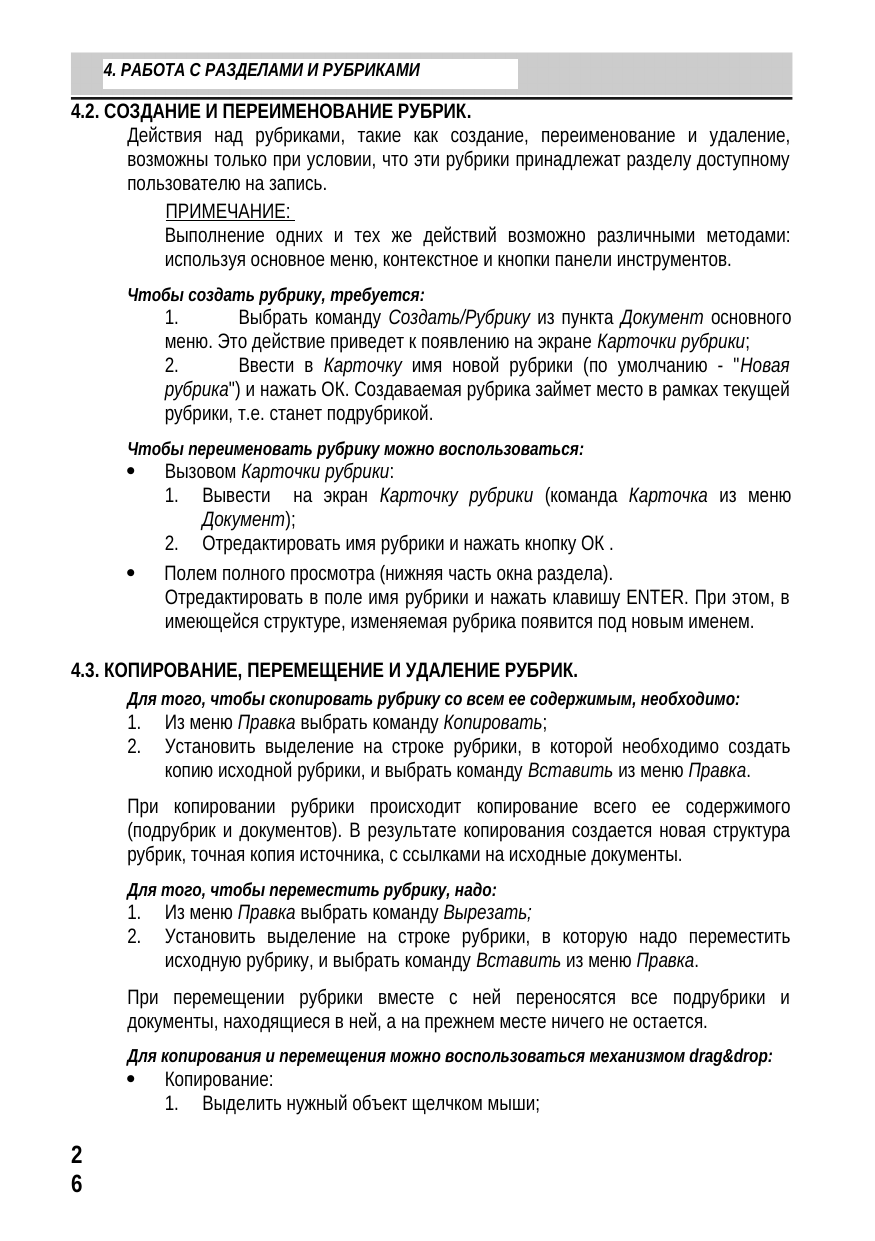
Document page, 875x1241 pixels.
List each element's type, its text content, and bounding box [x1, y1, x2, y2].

text Для того, чтобы переместить рубрику, надо: [127, 879, 791, 900]
list Ввести в Карточку имя новой рубрики (по умолчанию - "Новая рубрика") и нажать ОК. Создаваемая рубрика займет место в рамках текущей рубрики, т.е. станет подрубрикой. [164, 353, 791, 425]
subtitle 4.2. Создание и переименование рубрик. [71, 100, 791, 123]
list Вызовом Карточки рубрики: [127, 459, 791, 483]
list Из меню Правка выбрать команду Копировать; [127, 710, 791, 734]
list Установить выделение на строке рубрики, в которую надо переместить исходную рубрику, и выбрать команду Вставить из меню Правка. [127, 924, 791, 972]
text Действия над рубриками, такие как создание, переименование и удаление, возможны только при условии, что эти рубрики принадлежат разделу доступному пользователю на запись. [127, 123, 791, 195]
text Для того, чтобы скопировать рубрику со всем ее содержимым, необходимо: [127, 688, 791, 710]
list Полем полного просмотра (нижняя часть окна раздела). [127, 561, 791, 585]
list Копирование: [127, 1067, 791, 1091]
text Выполнение одних и тех же действий возможно различными методами: используя основное меню, контекстное и кнопки панели инструментов. [164, 223, 791, 271]
subtitle 4.3. Копирование, перемещение и удаление рубрик. [71, 658, 791, 682]
text Чтобы переименовать рубрику можно воспользоваться: [127, 438, 791, 459]
list Выделить нужный объект щелчком мыши; [164, 1091, 791, 1114]
text Примечание: [165, 199, 791, 223]
list Выбрать команду Создать/Рубрику из пункта Документ основного меню. Это действие приведет к появлению на экране Карточки рубрики; [164, 305, 791, 353]
text При копировании рубрики происходит копирование всего ее содержимого (подрубрик и документов). В результате копирования создается новая структура рубрик, точная копия источника, с ссылками на исходные документы. [127, 794, 791, 866]
text Отредактировать в поле имя рубрики и нажать клавишу ENTER. При этом, в имеющейся структуре, изменяемая рубрика появится под новым именем. [164, 585, 791, 633]
list Вывести на экран Карточку рубрики (команда Карточка из меню Документ); [164, 483, 791, 531]
text Для копирования и перемещения можно воспользоваться механизмом drag&drop: [127, 1045, 791, 1067]
text При перемещении рубрики вместе с ней переносятся все подрубрики и документы, находящиеся в ней, а на прежнем месте ничего не остается. [127, 984, 791, 1032]
list Из меню Правка выбрать команду Вырезать; [127, 900, 791, 924]
list Установить выделение на строке рубрики, в которой необходимо создать копию исходной рубрики, и выбрать команду Вставить из меню Правка. [127, 734, 791, 782]
list Отредактировать имя рубрики и нажать кнопку ОК . [164, 531, 791, 555]
text Чтобы создать рубрику, требуется: [127, 284, 791, 305]
